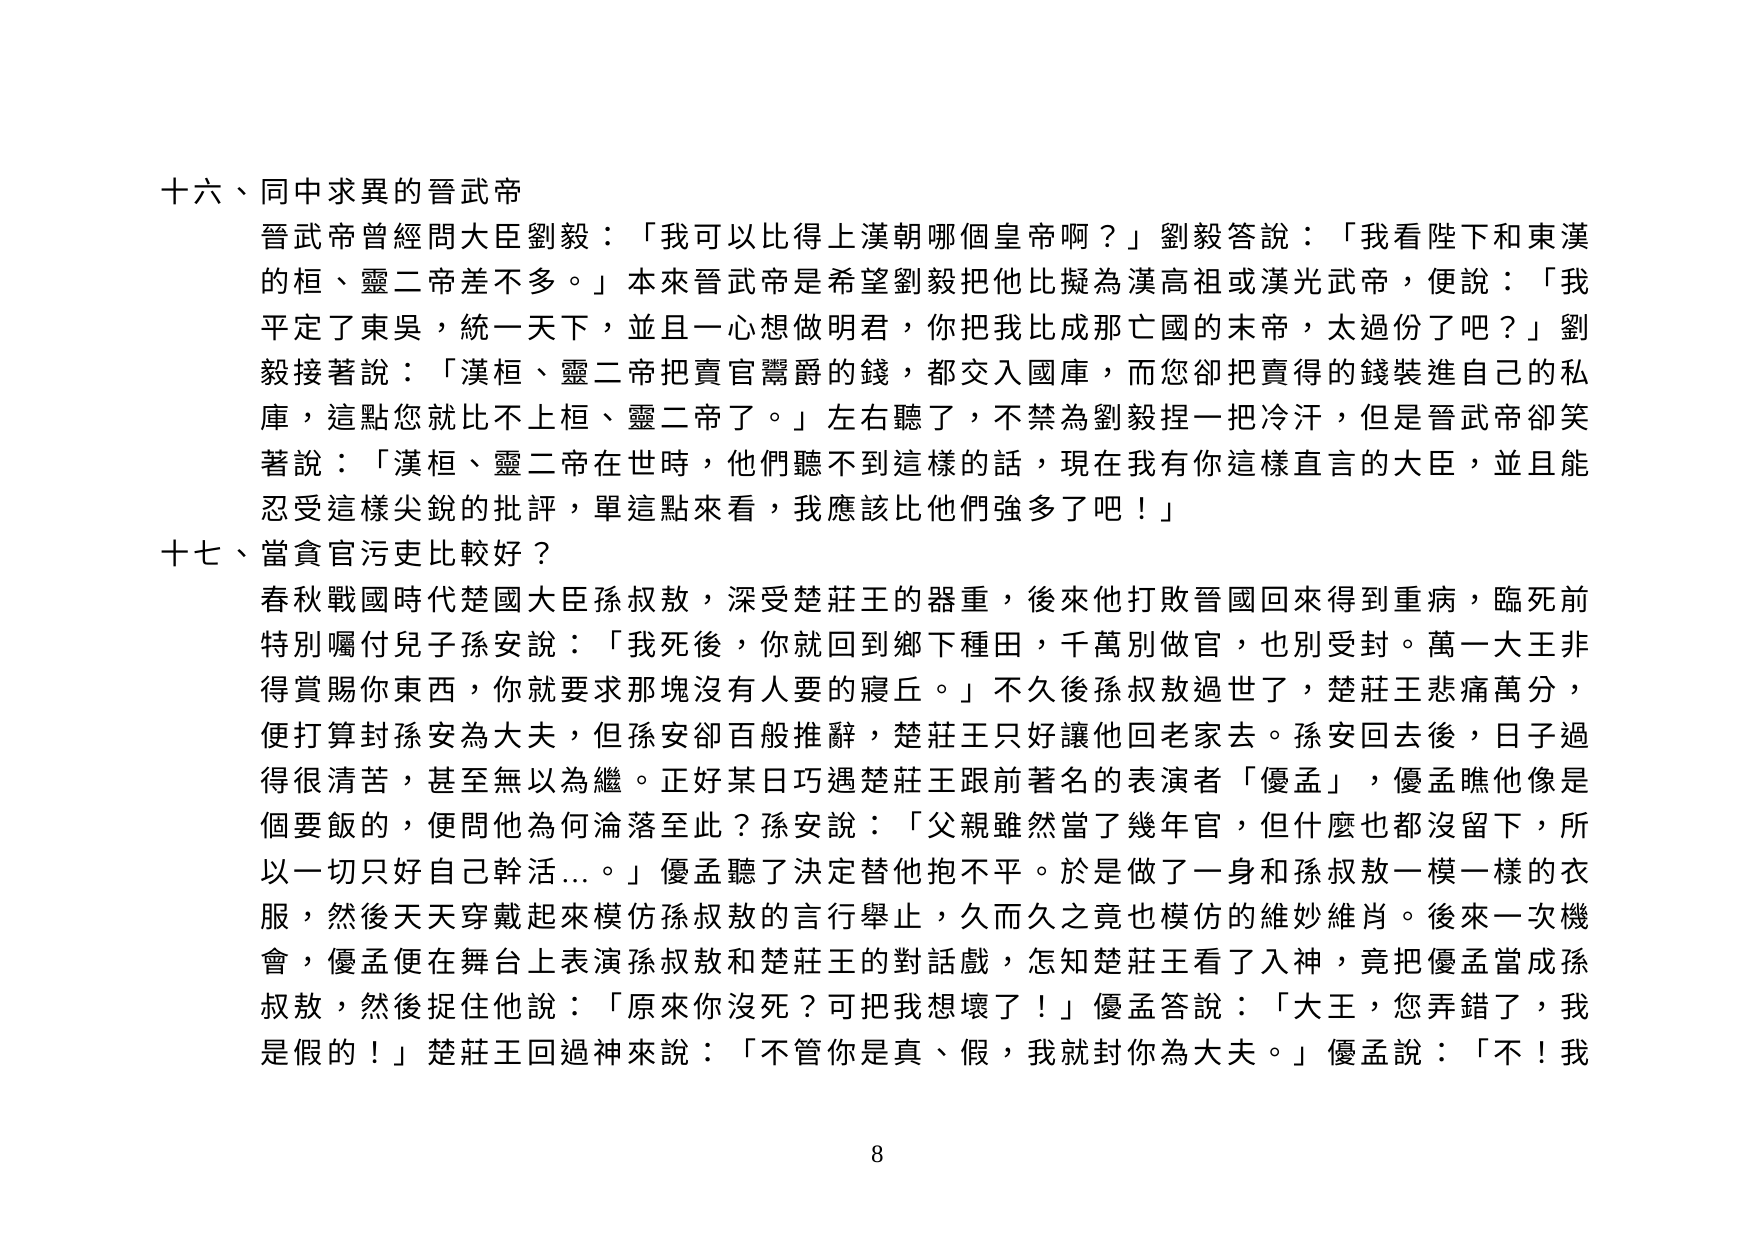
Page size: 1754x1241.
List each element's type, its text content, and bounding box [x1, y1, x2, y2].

text 十七、當貪官污吏比較好？ [160, 529, 1594, 575]
text 晉武帝曾經問大臣劉毅：「我可以比得上漢朝哪個皇帝啊？」劉毅答說：「我看陛下和東漢的桓、靈二帝差不多。」本來晉武帝是希望劉毅把他比擬為漢高祖或漢光武帝，便說：「我平定了東吳，統一天下，並且一心想做明君，你把我比成那亡國的末帝，太過份了吧？」劉毅接著說：「漢桓、靈二帝把賣官鬻爵的錢，都交入國庫，而您卻把賣得的錢裝進自己的私庫，這點您就比不上桓、靈二帝了。」左右聽了，不禁為劉毅捏一把冷汗，但是晉武帝卻笑著說：「漢桓、靈二帝在世時，他們聽不到這樣的話，現在我有你這樣直言的大臣，並且能忍受這樣尖銳的批評，單這點來看，我應該比他們強多了吧！」 [248, 212, 1594, 529]
text 春秋戰國時代楚國大臣孫叔敖，深受楚莊王的器重，後來他打敗晉國回來得到重病，臨死前特別囑付兒子孫安說：「我死後，你就回到鄉下種田，千萬別做官，也別受封。萬一大王非得賞賜你東西，你就要求那塊沒有人要的寢丘。」不久後孫叔敖過世了，楚莊王悲痛萬分，便打算封孫安為大夫，但孫安卻百般推辭，楚莊王只好讓他回老家去。孫安回去後，日子過得很清苦，甚至無以為繼。正好某日巧遇楚莊王跟前著名的表演者「優孟」，優孟瞧他像是個要飯的，便問他為何淪落至此？孫安說：「父親雖然當了幾年官，但什麼也都沒留下，所以一切只好自己幹活…。」優孟聽了決定替他抱不平。於是做了一身和孫叔敖一模一樣的衣服，然後天天穿戴起來模仿孫叔敖的言行舉止，久而久之竟也模仿的維妙維肖。後來一次機會，優孟便在舞台上表演孫叔敖和楚莊王的對話戲，怎知楚莊王看了入神，竟把優孟當成孫叔敖，然後捉住他說：「原來你沒死？可把我想壞了！」優孟答說：「大王，您弄錯了，我是假的！」楚莊王回過神來說：「不管你是真、假，我就封你為大夫。」優孟說：「不！我 [248, 575, 1594, 1073]
text 十六、同中求異的晉武帝 [160, 167, 1594, 212]
